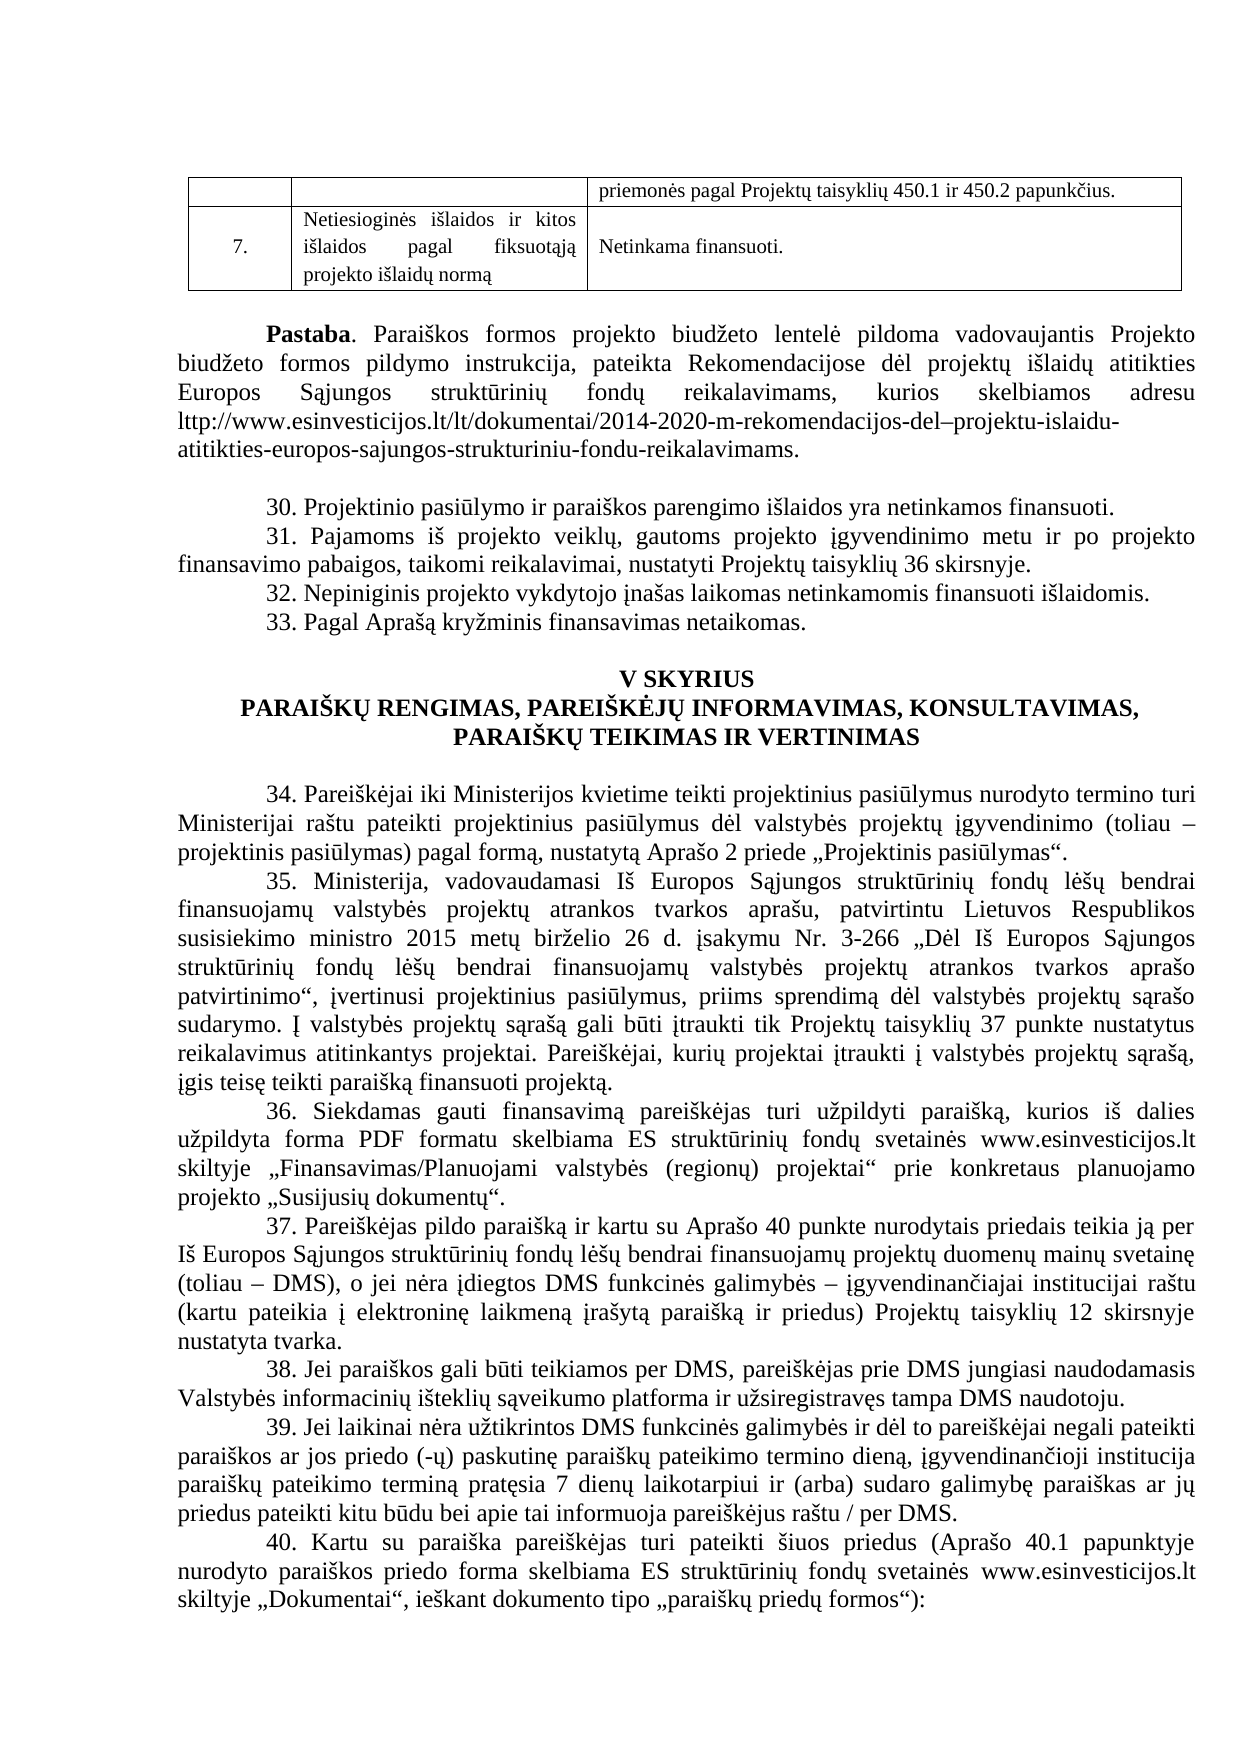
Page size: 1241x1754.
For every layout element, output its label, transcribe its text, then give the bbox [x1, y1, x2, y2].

text 40. Kartu su paraiška pareiškėjas turi pateikti šiuos priedus (Aprašo 40.1 papunktyje nurodyto paraiškos priedo forma skelbiama ES struktūrinių fondų svetainės www.esinvesticijos.lt skiltyje „Dokumentai“, ieškant dokumento tipo „paraiškų priedų formos“): [177, 1527, 1196, 1613]
text 30. Projektinio pasiūlymo ir paraiškos parengimo išlaidos yra netinkamos finansuoti. [177, 492, 1196, 521]
text 38. Jei paraiškos gali būti teikiamos per DMS, pareiškėjas prie DMS jungiasi naudodamasis Valstybės informacinių išteklių sąveikumo platforma ir užsiregistravęs tampa DMS naudotoju. [177, 1354, 1196, 1412]
table_cell priemonės pagal Projektų taisyklių 450.1 ir 450.2 papunkčius. [588, 178, 1181, 206]
text 36. Siekdamas gauti finansavimą pareiškėjas turi užpildyti paraišką, kurios iš dalies užpildyta forma PDF formatu skelbiama ES struktūrinių fondų svetainės www.esinvesticijos.lt skiltyje „Finansavimas/Planuojami valstybės (regionų) projektai“ prie konkretaus planuojamo projekto „Susijusių dokumentų“. [177, 1096, 1196, 1211]
table_cell Netiesioginės išlaidos ir kitos išlaidos pagal fiksuotąją projekto išlaidų normą [292, 207, 587, 290]
text 33. Pagal Aprašą kryžminis finansavimas netaikomas. [177, 607, 1196, 636]
text PARAIŠKŲ RENGIMAS, PAREIŠKĖJŲ INFORMAVIMAS, KONSULTAVIMAS, PARAIŠKŲ TEIKIMAS IR VERTINIMAS [177, 693, 1196, 751]
text 35. Ministerija, vadovaudamasi Iš Europos Sąjungos struktūrinių fondų lėšų bendrai finansuojamų valstybės projektų atrankos tvarkos aprašu, patvirtintu Lietuvos Respublikos susisiekimo ministro 2015 metų birželio 26 d. įsakymu Nr. 3-266 „Dėl Iš Europos Sąjungos struktūrinių fondų lėšų bendrai finansuojamų valstybės projektų atrankos tvarkos aprašo patvirtinimo“, įvertinusi projektinius pasiūlymus, priims sprendimą dėl valstybės projektų sąrašo sudarymo. Į valstybės projektų sąrašą gali būti įtraukti tik Projektų taisyklių 37 punkte nustatytus reikalavimus atitinkantys projektai. Pareiškėjai, kurių projektai įtraukti į valstybės projektų sąrašą, įgis teisę teikti paraišką finansuoti projektą. [177, 866, 1196, 1096]
text 34. Pareiškėjai iki Ministerijos kvietime teikti projektinius pasiūlymus nurodyto termino turi Ministerijai raštu pateikti projektinius pasiūlymus dėl valstybės projektų įgyvendinimo (toliau – projektinis pasiūlymas) pagal formą, nustatytą Aprašo 2 priede „Projektinis pasiūlymas“. [177, 779, 1196, 866]
text 39. Jei laikinai nėra užtikrintos DMS funkcinės galimybės ir dėl to pareiškėjai negali pateikti paraiškos ar jos priedo (-ų) paskutinę paraiškų pateikimo termino dieną, įgyvendinančioji institucija paraiškų pateikimo terminą pratęsia 7 dienų laikotarpiui ir (arba) sudaro galimybę paraiškas ar jų priedus pateikti kitu būdu bei apie tai informuoja pareiškėjus raštu / per DMS. [177, 1412, 1196, 1527]
table_cell [189, 178, 291, 206]
text V SKYRIUS [177, 664, 1196, 693]
table_cell [292, 178, 587, 206]
text Pastaba. Paraiškos formos projekto biudžeto lentelė pildoma vadovaujantis Projekto biudžeto formos pildymo instrukcija, pateikta Rekomendacijose dėl projektų išlaidų atitikties Europos Sąjungos struktūrinių fondų reikalavimams, kurios skelbiamos adresu lttp://www.esinvesticijos.lt/lt/dokumentai/2014-2020-m-rekomendacijos-del–projektu-islaidu-atitikties-europos-sajungos-strukturiniu-fondu-reikalavimams. [177, 319, 1196, 463]
text 37. Pareiškėjas pildo paraišką ir kartu su Aprašo 40 punkte nurodytais priedais teikia ją per Iš Europos Sąjungos struktūrinių fondų lėšų bendrai finansuojamų projektų duomenų mainų svetainę (toliau – DMS), o jei nėra įdiegtos DMS funkcinės galimybės – įgyvendinančiajai institucijai raštu (kartu pateikia į elektroninę laikmeną įrašytą paraišką ir priedus) Projektų taisyklių 12 skirsnyje nustatyta tvarka. [177, 1211, 1196, 1354]
table_cell 7. [189, 207, 291, 290]
text 32. Nepiniginis projekto vykdytojo įnašas laikomas netinkamomis finansuoti išlaidomis. [177, 578, 1196, 607]
table_cell Netinkama finansuoti. [588, 207, 1181, 290]
text 31. Pajamoms iš projekto veiklų, gautoms projekto įgyvendinimo metu ir po projekto finansavimo pabaigos, taikomi reikalavimai, nustatyti Projektų taisyklių 36 skirsnyje. [177, 521, 1196, 578]
